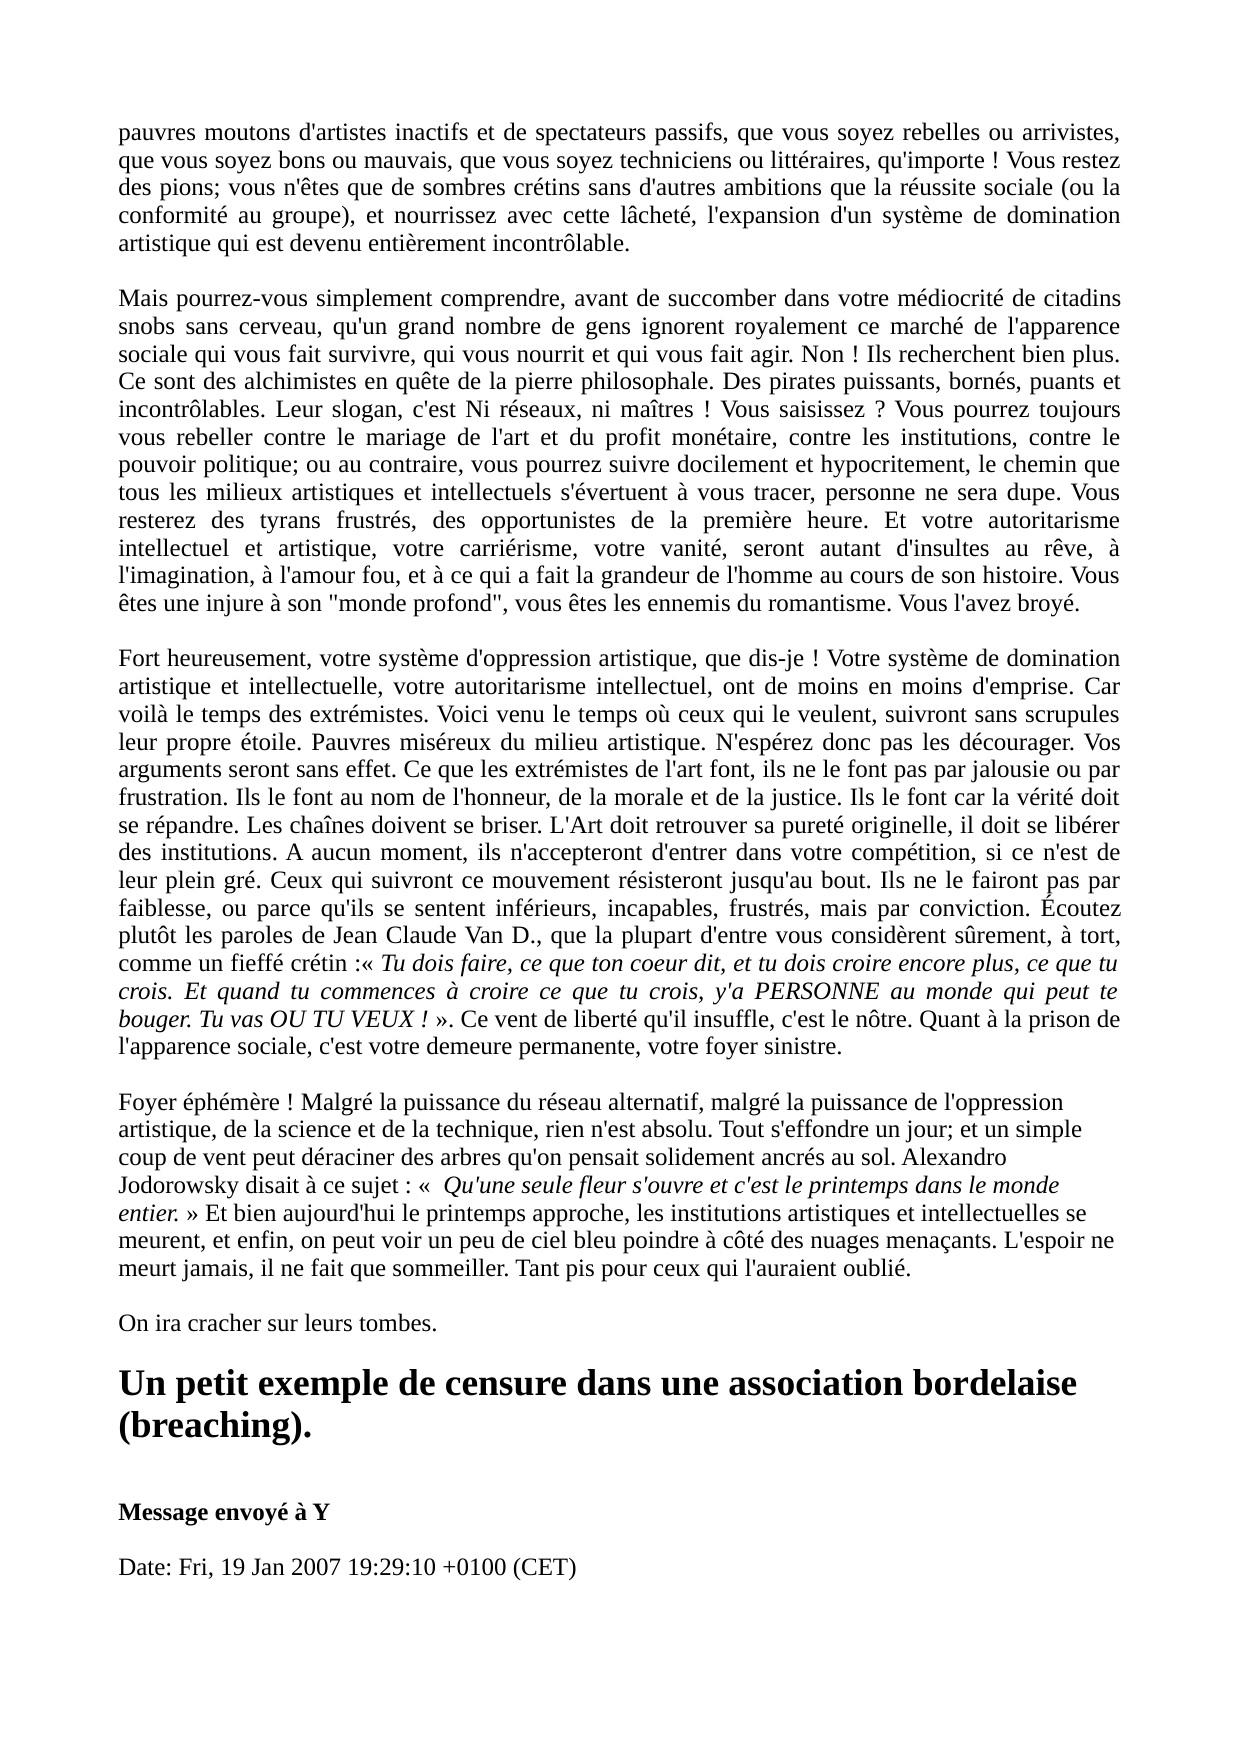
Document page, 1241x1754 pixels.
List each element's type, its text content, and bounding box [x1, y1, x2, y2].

text Mais pourrez-vous simplement comprendre, avant de succomber dans votre médiocrité de citadins snobs sans cerveau, qu'un grand nombre de gens ignorent royalement ce marché de l'apparence sociale qui vous fait survivre, qui vous nourrit et qui vous fait agir. Non ! Ils recherchent bien plus. Ce sont des alchimistes en quête de la pierre philosophale. Des pirates puissants, bornés, puants et incontrôlables. Leur slogan, c'est Ni réseaux, ni maîtres ! Vous saisissez ? Vous pourrez toujours vous rebeller contre le mariage de l'art et du profit monétaire, contre les institutions, contre le pouvoir politique; ou au contraire, vous pourrez suivre docilement et hypocritement, le chemin que tous les milieux artistiques et intellectuels s'évertuent à vous tracer, personne ne sera dupe. Vous resterez des tyrans frustrés, des opportunistes de la première heure. Et votre autoritarisme intellectuel et artistique, votre carriérisme, votre vanité, seront autant d'insultes au rêve, à l'imagination, à l'amour fou, et à ce qui a fait la grandeur de l'homme au cours de son histoire. Vous êtes une injure à son "monde profond", vous êtes les ennemis du romantisme. Vous l'avez broyé. [118, 284, 1122, 617]
text Date: Fri, 19 Jan 2007 19:29:10 +0100 (CET) [118, 1553, 1122, 1609]
text Fort heureusement, votre système d'oppression artistique, que dis-je ! Votre système de domination artistique et intellectuelle, votre autoritarisme intellectuel, ont de moins en moins d'emprise. Car voilà le temps des extrémistes. Voici venu le temps où ceux qui le veulent, suivront sans scrupules leur propre étoile. Pauvres miséreux du milieu artistique. N'espérez donc pas les décourager. Vos arguments seront sans effet. Ce que les extrémistes de l'art font, ils ne le font pas par jalousie ou par frustration. Ils le font au nom de l'honneur, de la morale et de la justice. Ils le font car la vérité doit se répandre. Les chaînes doivent se briser. L'Art doit retrouver sa pureté originelle, il doit se libérer des institutions. A aucun moment, ils n'accepteront d'entrer dans votre compétition, si ce n'est de leur plein gré. Ceux qui suivront ce mouvement résisteront jusqu'au bout. Ils ne le fairont pas par faiblesse, ou parce qu'ils se sentent inférieurs, incapables, frustrés, mais par conviction. Écoutez plutôt les paroles de Jean Claude Van D., que la plupart d'entre vous considèrent sûrement, à tort, comme un fieffé crétin :« Tu dois faire, ce que ton coeur dit, et tu dois croire encore plus, ce que tu crois. Et quand tu commences à croire ce que tu crois, y'a PERSONNE au monde qui peut te bouger. Tu vas OU TU VEUX ! ». Ce vent de liberté qu'il insuffle, c'est le nôtre. Quant à la prison de l'apparence sociale, c'est votre demeure permanente, votre foyer sinistre. [118, 644, 1122, 1060]
text Message envoyé à Y [118, 1498, 1122, 1553]
subtitle Un petit exemple de censure dans une association bordelaise (breaching). [118, 1362, 1122, 1445]
text pauvres moutons d'artistes inactifs et de spectateurs passifs, que vous soyez rebelles ou arrivistes, que vous soyez bons ou mauvais, que vous soyez techniciens ou littéraires, qu'importe ! Vous restez des pions; vous n'êtes que de sombres crétins sans d'autres ambitions que la réussite sociale (ou la conformité au groupe), et nourrissez avec cette lâcheté, l'expansion d'un système de domination artistique qui est devenu entièrement incontrôlable. [118, 118, 1122, 257]
text On ira cracher sur leurs tombes. [118, 1309, 1122, 1337]
text Foyer éphémère ! Malgré la puissance du réseau alternatif, malgré la puissance de l'oppression artistique, de la science et de la technique, rien n'est absolu. Tout s'effondre un jour; et un simple coup de vent peut déraciner des arbres qu'on pensait solidement ancrés au sol. Alexandro Jodorowsky disait à ce sujet : « Qu'une seule fleur s'ouvre et c'est le printemps dans le monde entier. » Et bien aujourd'hui le printemps approche, les institutions artistiques et intellectuelles se meurent, et enfin, on peut voir un peu de ciel bleu poindre à côté des nuages menaçants. L'espoir ne meurt jamais, il ne fait que sommeiller. Tant pis pour ceux qui l'auraient oublié. [118, 1088, 1122, 1282]
